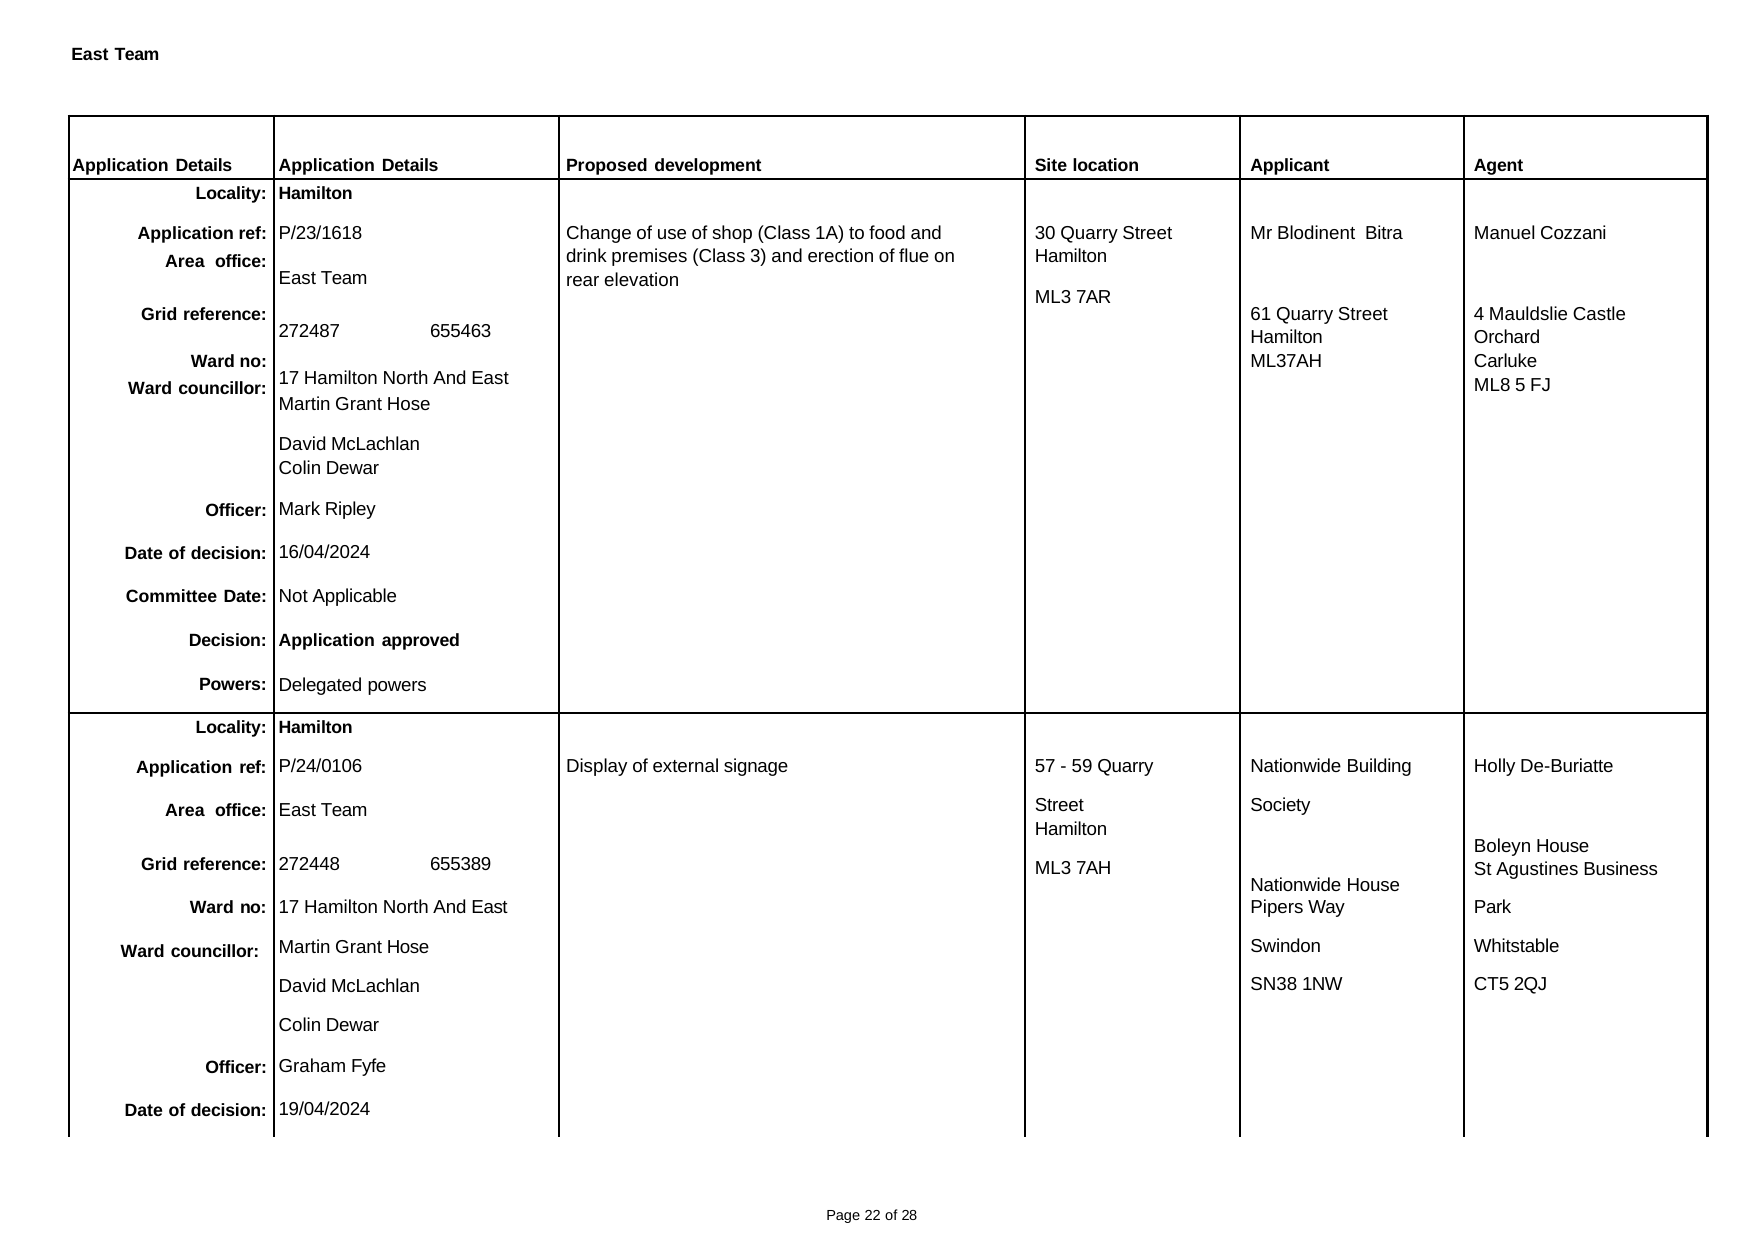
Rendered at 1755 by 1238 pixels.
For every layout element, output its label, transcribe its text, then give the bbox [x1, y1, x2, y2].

table_header Applicant [1241, 117, 1463, 178]
table_cell [1026, 580, 1239, 623]
table_cell [1241, 580, 1463, 623]
table_cell Hamilton [275, 714, 558, 754]
table_cell Not Applicable [275, 580, 558, 623]
table_header Application Details [275, 117, 558, 178]
table_cell [1026, 975, 1239, 1013]
table_cell [560, 714, 1024, 754]
table_cell [1026, 1013, 1239, 1052]
table_cell Street Hamilton ML3 7AH [1026, 794, 1239, 896]
table_header Site location [1026, 117, 1239, 178]
table_cell Mr Blodinent Bitra 61 Quarry Street Hamilton ML37AH [1241, 220, 1463, 495]
table_cell 19/04/2024 [275, 1094, 558, 1137]
table_cell [560, 896, 1024, 934]
table_cell SN38 1NW [1241, 975, 1463, 1013]
table_cell Locality: [70, 180, 273, 220]
table_cell Manuel Cozzani 4 Mauldslie Castle Orchard Carluke ML8 5 FJ [1465, 220, 1706, 495]
table_cell [1026, 667, 1239, 712]
table_cell Application approved [275, 623, 558, 667]
table_cell [1465, 667, 1706, 712]
table_cell [1241, 495, 1463, 537]
table_cell [560, 1094, 1024, 1137]
table_cell [1241, 623, 1463, 667]
table_cell P/24/0106 [275, 754, 558, 794]
table_cell [1241, 667, 1463, 712]
table_cell Date of decision: [70, 537, 273, 580]
table_cell Display of external signage [560, 754, 1024, 794]
table_cell Colin Dewar [275, 1013, 558, 1052]
table_cell [1241, 180, 1463, 220]
table_cell Ward councillor: [70, 934, 273, 1013]
table_cell [560, 623, 1024, 667]
table_cell [560, 495, 1024, 537]
table_cell Nationwide Building [1241, 754, 1463, 794]
table_cell Officer: [70, 1052, 273, 1094]
table_cell [1026, 623, 1239, 667]
table_cell Swindon [1241, 934, 1463, 975]
table_cell [1465, 495, 1706, 537]
table_cell 16/04/2024 [275, 537, 558, 580]
table_cell Boleyn House St Agustines Business [1465, 794, 1706, 896]
table_cell Society Nationwide House [1241, 794, 1463, 896]
table_cell [1465, 714, 1706, 754]
table_cell 17 Hamilton North And East [275, 896, 558, 934]
table_cell Committee Date: [70, 580, 273, 623]
table_cell [560, 975, 1024, 1013]
table_cell David McLachlan [275, 975, 558, 1013]
table_cell Decision: [70, 623, 273, 667]
table_header Agent [1465, 117, 1706, 178]
table_cell Locality: [70, 714, 273, 754]
table_cell [1465, 623, 1706, 667]
table_cell [1241, 1052, 1463, 1094]
table_cell [1241, 537, 1463, 580]
table_cell [560, 1013, 1024, 1052]
table_cell [1465, 580, 1706, 623]
table_cell [560, 580, 1024, 623]
table_cell [560, 537, 1024, 580]
table_cell Holly De-Buriatte [1465, 754, 1706, 794]
table_cell Change of use of shop (Class 1A) to food and drink premises (Class 3) and erection of flue on rear elevation [560, 220, 1024, 495]
table_cell [1241, 714, 1463, 754]
table_cell Pipers Way [1241, 896, 1463, 934]
table_cell [1465, 1052, 1706, 1094]
table_cell Mark Ripley [275, 495, 558, 537]
table_cell [1465, 1094, 1706, 1137]
table_cell [560, 1052, 1024, 1094]
table_cell [560, 934, 1024, 975]
table_cell [1026, 537, 1239, 580]
table_cell [1026, 180, 1239, 220]
table_cell Graham Fyfe [275, 1052, 558, 1094]
table_cell Delegated powers [275, 667, 558, 712]
table_header Proposed development [560, 117, 1024, 178]
table_cell Date of decision: [70, 1094, 273, 1137]
table_cell Officer: [70, 495, 273, 537]
table_cell CT5 2QJ [1465, 975, 1706, 1013]
table_cell Ward no: [70, 896, 273, 934]
table_cell [1026, 896, 1239, 934]
table_cell [70, 1013, 273, 1052]
table_cell [1026, 1094, 1239, 1137]
table_cell [1465, 180, 1706, 220]
table_cell [1465, 1013, 1706, 1052]
table_cell [1026, 714, 1239, 754]
table_cell [1026, 1052, 1239, 1094]
table_cell Whitstable [1465, 934, 1706, 975]
table_cell Martin Grant Hose [275, 934, 558, 975]
table_cell P/23/1618 East Team 272487 655463 17 Hamilton North And East Martin Grant Hose David McLachlan Colin Dewar [275, 220, 558, 495]
table_cell [1465, 537, 1706, 580]
table_cell Application ref: Area office: Grid reference: Ward no: Ward councillor: [70, 220, 273, 495]
table_cell [560, 794, 1024, 896]
table_header Application Details [70, 117, 273, 178]
table_cell Application ref: [70, 754, 273, 794]
table_cell Powers: [70, 667, 273, 712]
table_cell [1026, 934, 1239, 975]
table_cell [1241, 1094, 1463, 1137]
table_cell Area office: Grid reference: [70, 794, 273, 896]
table_cell Park [1465, 896, 1706, 934]
table_cell [1241, 1013, 1463, 1052]
table_cell East Team 272448 655389 [275, 794, 558, 896]
table_cell 30 Quarry Street Hamilton ML3 7AR [1026, 220, 1239, 495]
table_cell [560, 667, 1024, 712]
table_cell [1026, 495, 1239, 537]
table_cell [560, 180, 1024, 220]
table_cell Hamilton [275, 180, 558, 220]
table_cell 57 - 59 Quarry [1026, 754, 1239, 794]
